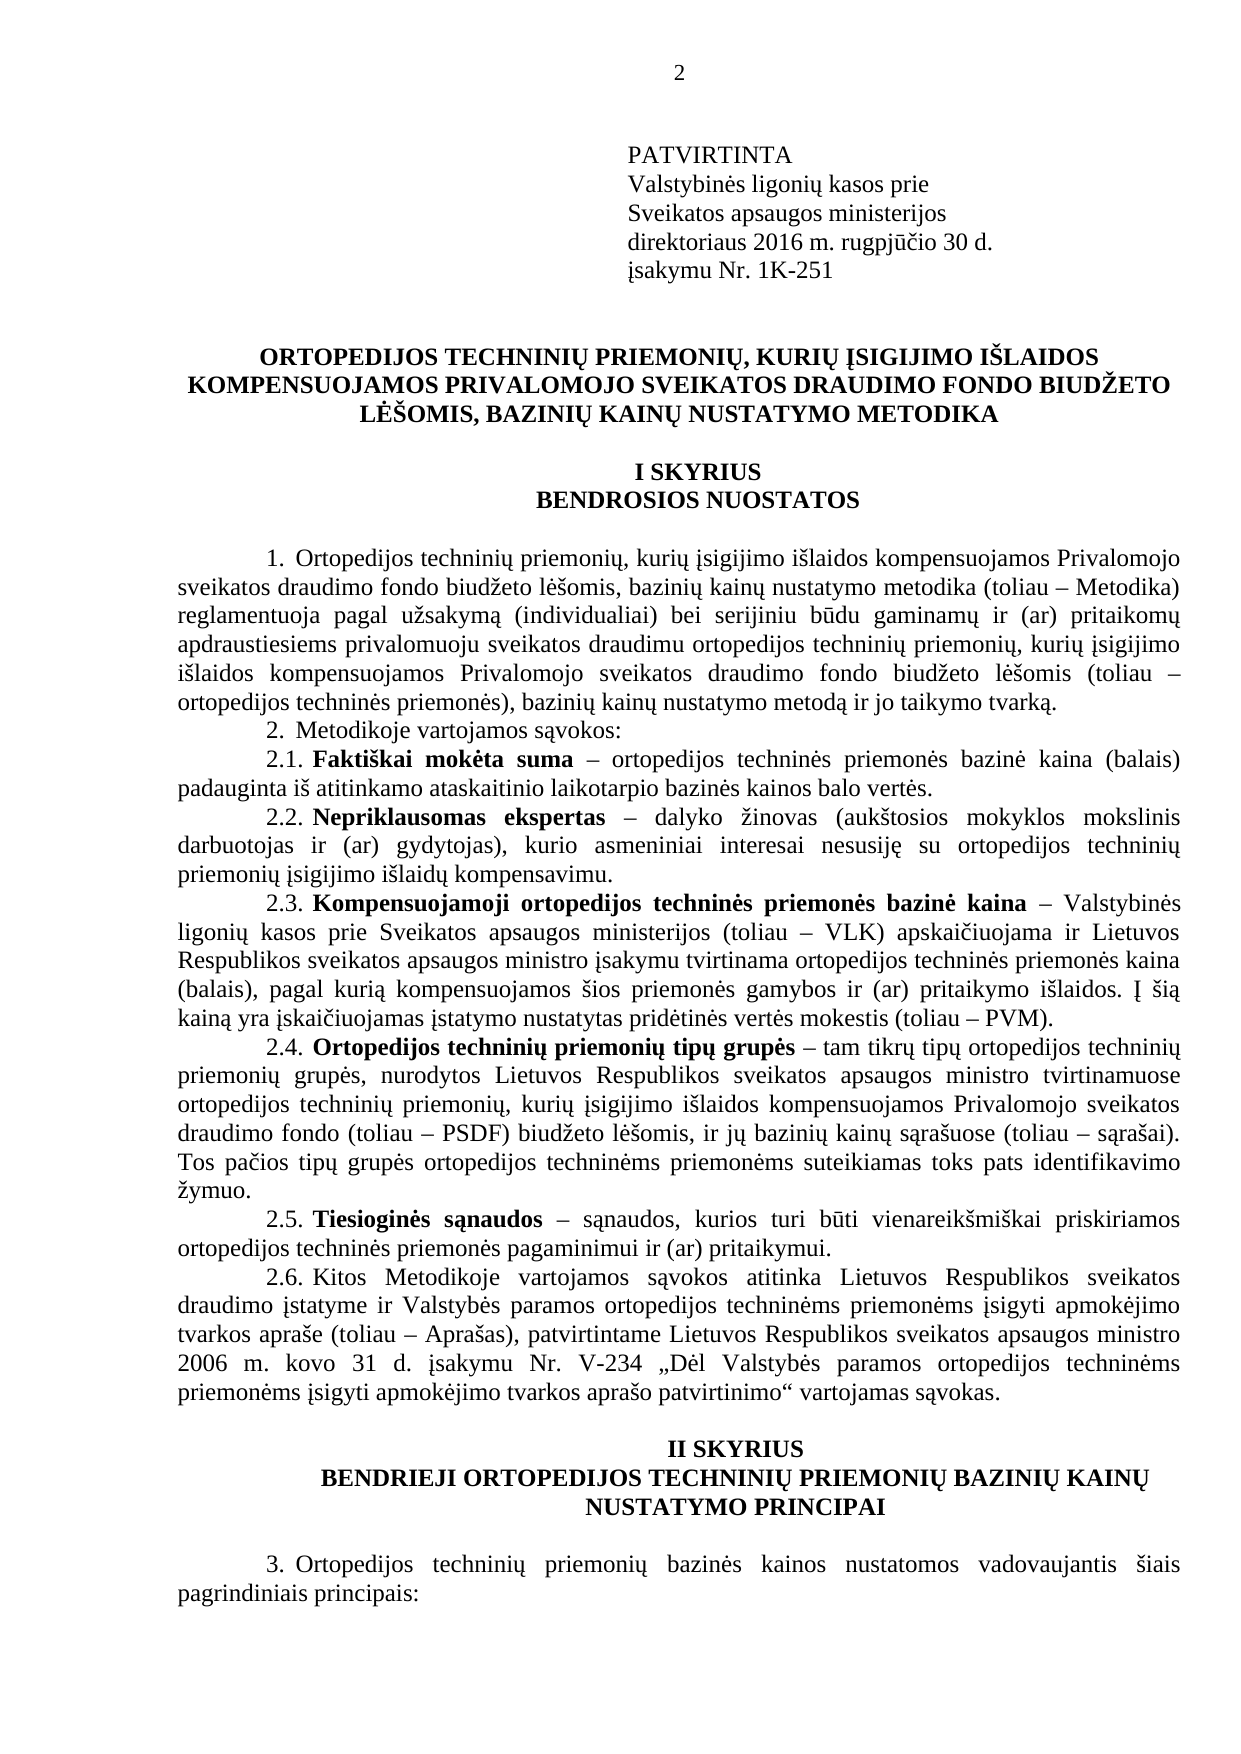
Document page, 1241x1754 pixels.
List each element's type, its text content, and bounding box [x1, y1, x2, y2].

text 2.3. Kompensuojamoji ortopedijos techninės priemonės bazinė kaina – Valstybinės ligonių kasos prie Sveikatos apsaugos ministerijos (toliau – VLK) apskaičiuojama ir Lietuvos Respublikos sveikatos apsaugos ministro įsakymu tvirtinama ortopedijos techninės priemonės kaina (balais), pagal kurią kompensuojamos šios priemonės gamybos ir (ar) pritaikymo išlaidos. Į šią kainą yra įskaičiuojamas įstatymo nustatytas pridėtinės vertės mokestis (toliau – PVM). [177, 888, 1181, 1032]
text 2.5. Tiesioginės sąnaudos – sąnaudos, kurios turi būti vienareikšmiškai priskiriamos ortopedijos techninės priemonės pagaminimui ir (ar) pritaikymui. [177, 1204, 1181, 1262]
text ORTOPEDIJOS TECHNINIŲ PRIEMONIŲ, KURIŲ ĮSIGIJIMO IŠLAIDOS KOMPENSUOJAMOS PRIVALOMOJO SVEIKATOS DRAUDIMO FONDO BIUDŽETO LĖŠOMIS, BAZINIŲ KAINŲ NUSTATYMO METODIKA [177, 342, 1181, 428]
text 1. Ortopedijos techninių priemonių, kurių įsigijimo išlaidos kompensuojamos Privalomojo sveikatos draudimo fondo biudžeto lėšomis, bazinių kainų nustatymo metodika (toliau – Metodika) reglamentuoja pagal užsakymą (individualiai) bei serijiniu būdu gaminamų ir (ar) pritaikomų apdraustiesiems privalomuoju sveikatos draudimu ortopedijos techninių priemonių, kurių įsigijimo išlaidos kompensuojamos Privalomojo sveikatos draudimo fondo biudžeto lėšomis (toliau – ortopedijos techninės priemonės), bazinių kainų nustatymo metodą ir jo taikymo tvarką. [177, 543, 1181, 716]
text BENDROSIOS NUOSTATOS [215, 486, 1181, 514]
text PATVIRTINTA [492, 141, 1181, 169]
text Sveikatos apsaugos ministerijos [177, 198, 1181, 227]
text 2.2. Nepriklausomas ekspertas – dalyko žinovas (aukštosios mokyklos mokslinis darbuotojas ir (ar) gydytojas), kurio asmeniniai interesai nesusiję su ortopedijos techninių priemonių įsigijimo išlaidų kompensavimu. [177, 802, 1181, 888]
text 2. Metodikoje vartojamos sąvokos: [177, 716, 1181, 744]
text 2.6. Kitos Metodikoje vartojamos sąvokos atitinka Lietuvos Respublikos sveikatos draudimo įstatyme ir Valstybės paramos ortopedijos techninėms priemonėms įsigyti apmokėjimo tvarkos apraše (toliau – Aprašas), patvirtintame Lietuvos Respublikos sveikatos apsaugos ministro 2006 m. kovo 31 d. įsakymu Nr. V-234 „Dėl Valstybės paramos ortopedijos techninėms priemonėms įsigyti apmokėjimo tvarkos aprašo patvirtinimo“ vartojamas sąvokas. [177, 1262, 1181, 1406]
text 2.4. Ortopedijos techninių priemonių tipų grupės – tam tikrų tipų ortopedijos techninių priemonių grupės, nurodytos Lietuvos Respublikos sveikatos apsaugos ministro tvirtinamuose ortopedijos techninių priemonių, kurių įsigijimo išlaidos kompensuojamos Privalomojo sveikatos draudimo fondo (toliau – PSDF) biudžeto lėšomis, ir jų bazinių kainų sąrašuose (toliau – sąrašai). Tos pačios tipų grupės ortopedijos techninėms priemonėms suteikiamas toks pats identifikavimo žymuo. [177, 1032, 1181, 1204]
text 2.1. Faktiškai mokėta suma – ortopedijos techninės priemonės bazinė kaina (balais) padauginta iš atitinkamo ataskaitinio laikotarpio bazinės kainos balo vertės. [177, 744, 1181, 802]
text I SKYRIUS [215, 457, 1181, 486]
text II SKYRIUS [290, 1434, 1181, 1463]
text įsakymu Nr. 1K-251 [177, 256, 1181, 284]
text Valstybinės ligonių kasos prie [177, 169, 1181, 198]
text BENDRIEJI ORTOPEDIJOS TECHNINIŲ PRIEMONIŲ BAZINIŲ KAINŲ NUSTATYMO PRINCIPAI [290, 1463, 1181, 1521]
text direktoriaus 2016 m. rugpjūčio 30 d. [177, 227, 1181, 256]
text 3. Ortopedijos techninių priemonių bazinės kainos nustatomos vadovaujantis šiais pagrindiniais principais: [177, 1549, 1181, 1607]
